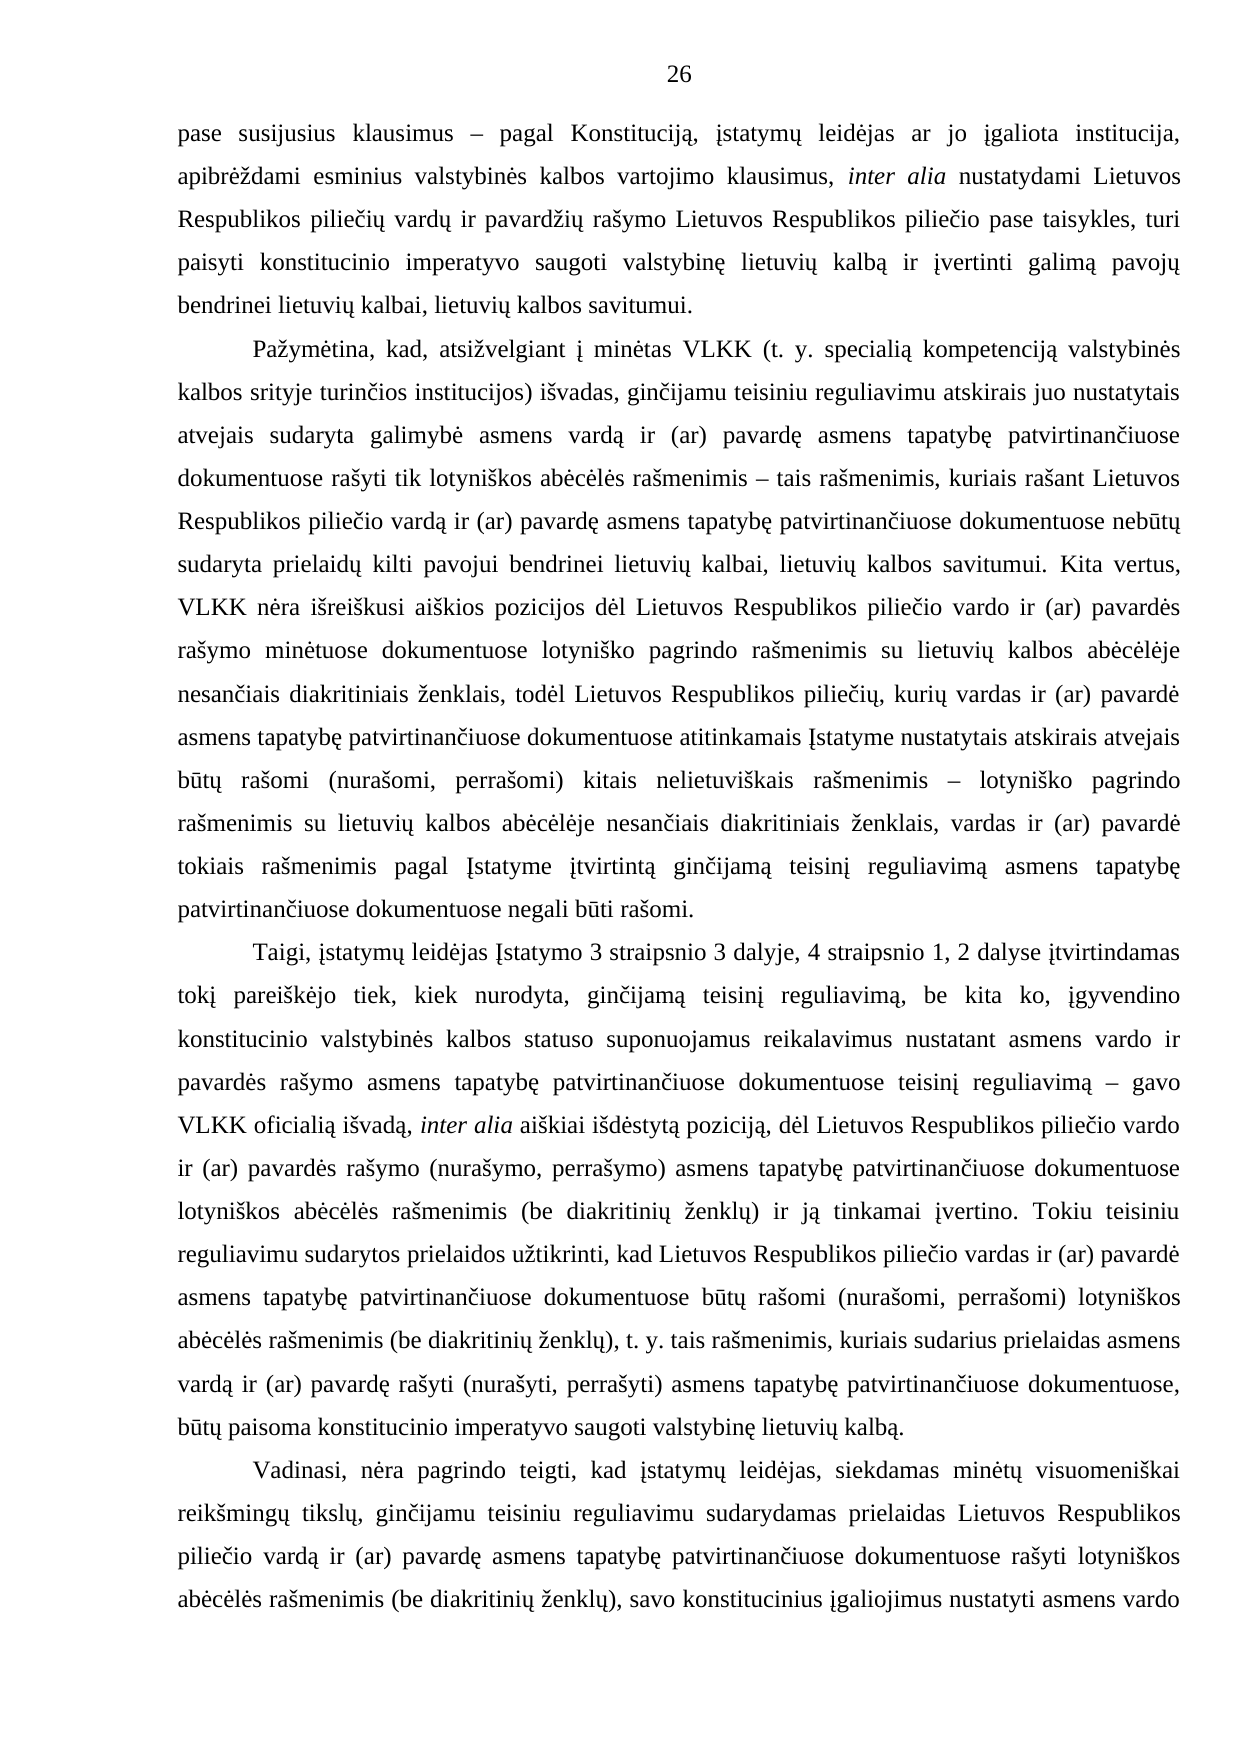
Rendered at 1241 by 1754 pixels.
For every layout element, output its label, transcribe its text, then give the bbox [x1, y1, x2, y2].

text pase susijusius klausimus – pagal Konstituciją, įstatymų leidėjas ar jo įgaliota institucija, apibrėždami esminius valstybinės kalbos vartojimo klausimus, inter alia nustatydami Lietuvos Respublikos piliečių vardų ir pavardžių rašymo Lietuvos Respublikos piliečio pase taisykles, turi paisyti konstitucinio imperatyvo saugoti valstybinę lietuvių kalbą ir įvertinti galimą pavojų bendrinei lietuvių kalbai, lietuvių kalbos savitumui. [177, 118, 1181, 319]
text Vadinasi, nėra pagrindo teigti, kad įstatymų leidėjas, siekdamas minėtų visuomeniškai reikšmingų tikslų, ginčijamu teisiniu reguliavimu sudarydamas prielaidas Lietuvos Respublikos piliečio vardą ir (ar) pavardę asmens tapatybę patvirtinančiuose dokumentuose rašyti lotyniškos abėcėlės rašmenimis (be diakritinių ženklų), savo konstitucinius įgaliojimus nustatyti asmens vardo [177, 1455, 1181, 1613]
text Pažymėtina, kad, atsižvelgiant į minėtas VLKK (t. y. specialią kompetenciją valstybinės kalbos srityje turinčios institucijos) išvadas, ginčijamu teisiniu reguliavimu atskirais juo nustatytais atvejais sudaryta galimybė asmens vardą ir (ar) pavardę asmens tapatybę patvirtinančiuose dokumentuose rašyti tik lotyniškos abėcėlės rašmenimis – tais rašmenimis, kuriais rašant Lietuvos Respublikos piliečio vardą ir (ar) pavardę asmens tapatybę patvirtinančiuose dokumentuose nebūtų sudaryta prielaidų kilti pavojui bendrinei lietuvių kalbai, lietuvių kalbos savitumui. Kita vertus, VLKK nėra išreiškusi aiškios pozicijos dėl Lietuvos Respublikos piliečio vardo ir (ar) pavardės rašymo minėtuose dokumentuose lotyniško pagrindo rašmenimis su lietuvių kalbos abėcėlėje nesančiais diakritiniais ženklais, todėl Lietuvos Respublikos piliečių, kurių vardas ir (ar) pavardė asmens tapatybę patvirtinančiuose dokumentuose atitinkamais Įstatyme nustatytais atskirais atvejais būtų rašomi (nurašomi, perrašomi) kitais nelietuviškais rašmenimis – lotyniško pagrindo rašmenimis su lietuvių kalbos abėcėlėje nesančiais diakritiniais ženklais, vardas ir (ar) pavardė tokiais rašmenimis pagal Įstatyme įtvirtintą ginčijamą teisinį reguliavimą asmens tapatybę patvirtinančiuose dokumentuose negali būti rašomi. [177, 334, 1181, 923]
text Taigi, įstatymų leidėjas Įstatymo 3 straipsnio 3 dalyje, 4 straipsnio 1, 2 dalyse įtvirtindamas tokį pareiškėjo tiek, kiek nurodyta, ginčijamą teisinį reguliavimą, be kita ko, įgyvendino konstitucinio valstybinės kalbos statuso suponuojamus reikalavimus nustatant asmens vardo ir pavardės rašymo asmens tapatybę patvirtinančiuose dokumentuose teisinį reguliavimą – gavo VLKK oficialią išvadą, inter alia aiškiai išdėstytą poziciją, dėl Lietuvos Respublikos piliečio vardo ir (ar) pavardės rašymo (nurašymo, perrašymo) asmens tapatybę patvirtinančiuose dokumentuose lotyniškos abėcėlės rašmenimis (be diakritinių ženklų) ir ją tinkamai įvertino. Tokiu teisiniu reguliavimu sudarytos prielaidos užtikrinti, kad Lietuvos Respublikos piliečio vardas ir (ar) pavardė asmens tapatybę patvirtinančiuose dokumentuose būtų rašomi (nurašomi, perrašomi) lotyniškos abėcėlės rašmenimis (be diakritinių ženklų), t. y. tais rašmenimis, kuriais sudarius prielaidas asmens vardą ir (ar) pavardę rašyti (nurašyti, perrašyti) asmens tapatybę patvirtinančiuose dokumentuose, būtų paisoma konstitucinio imperatyvo saugoti valstybinę lietuvių kalbą. [177, 937, 1181, 1441]
